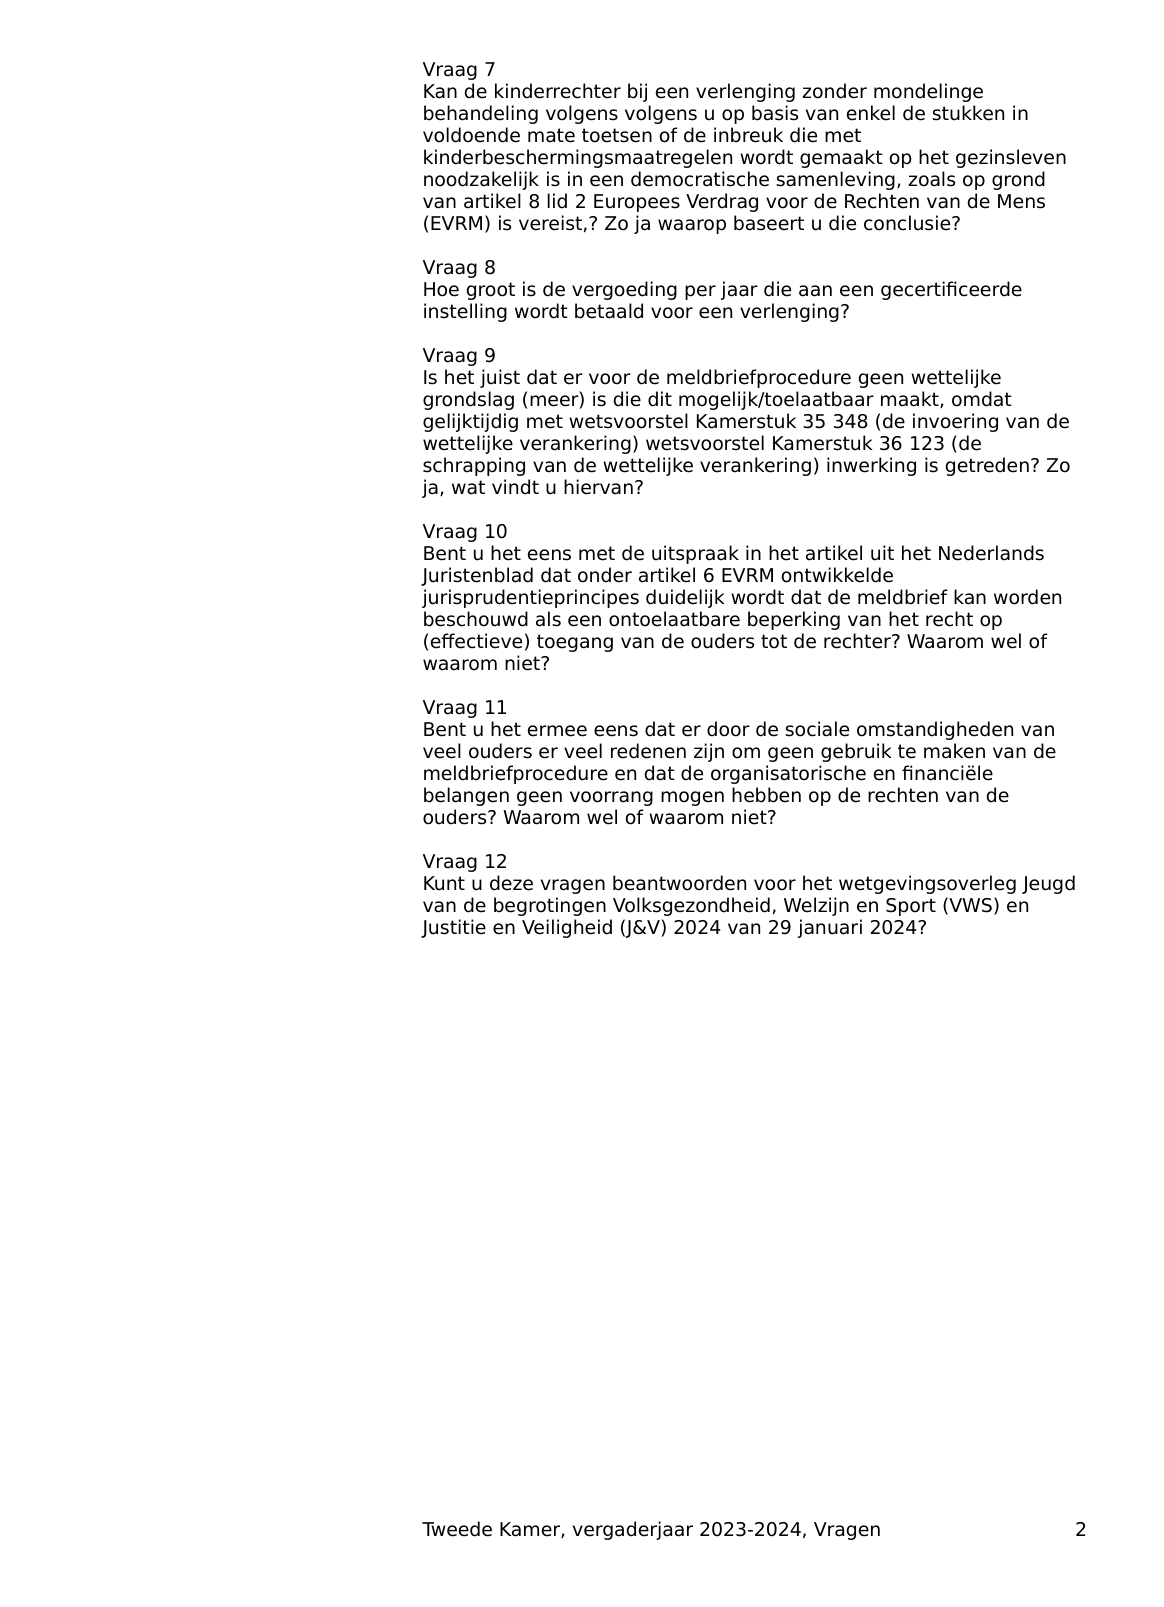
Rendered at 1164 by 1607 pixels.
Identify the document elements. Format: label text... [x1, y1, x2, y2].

text Vraag 12 [422, 851, 1087, 873]
text Vraag 7 [422, 59, 1087, 81]
text Kunt u deze vragen beantwoorden voor het wetgevingsoverleg Jeugd van de begrotingen Volksgezondheid, Welzijn en Sport (VWS) en Justitie en Veiligheid (J&V) 2024 van 29 januari 2024? [422, 873, 1087, 939]
text Vraag 10 [422, 521, 1087, 543]
text Bent u het ermee eens dat er door de sociale omstandigheden van veel ouders er veel redenen zijn om geen gebruik te maken van de meldbriefprocedure en dat de organisatorische en financiële belangen geen voorrang mogen hebben op de rechten van de ouders? Waarom wel of waarom niet? [422, 719, 1087, 829]
text Vraag 8 [422, 257, 1087, 279]
text Is het juist dat er voor de meldbriefprocedure geen wettelijke grondslag (meer) is die dit mogelijk/toelaatbaar maakt, omdat gelijktijdig met wetsvoorstel Kamerstuk 35 348 (de invoering van de wettelijke verankering) wetsvoorstel Kamerstuk 36 123 (de schrapping van de wettelijke verankering) inwerking is getreden? Zo ja, wat vindt u hiervan? [422, 367, 1087, 499]
text Vraag 11 [422, 697, 1087, 719]
text Vraag 9 [422, 345, 1087, 367]
text Bent u het eens met de uitspraak in het artikel uit het Nederlands Juristenblad dat onder artikel 6 EVRM ontwikkelde jurisprudentieprincipes duidelijk wordt dat de meldbrief kan worden beschouwd als een ontoelaatbare beperking van het recht op (effectieve) toegang van de ouders tot de rechter? Waarom wel of waarom niet? [422, 543, 1087, 675]
text Hoe groot is de vergoeding per jaar die aan een gecertificeerde instelling wordt betaald voor een verlenging? [422, 279, 1087, 323]
text Kan de kinderrechter bij een verlenging zonder mondelinge behandeling volgens volgens u op basis van enkel de stukken in voldoende mate toetsen of de inbreuk die met kinderbeschermingsmaatregelen wordt gemaakt op het gezinsleven noodzakelijk is in een democratische samenleving, zoals op grond van artikel 8 lid 2 Europees Verdrag voor de Rechten van de Mens (EVRM) is vereist,? Zo ja waarop baseert u die conclusie? [422, 81, 1087, 235]
